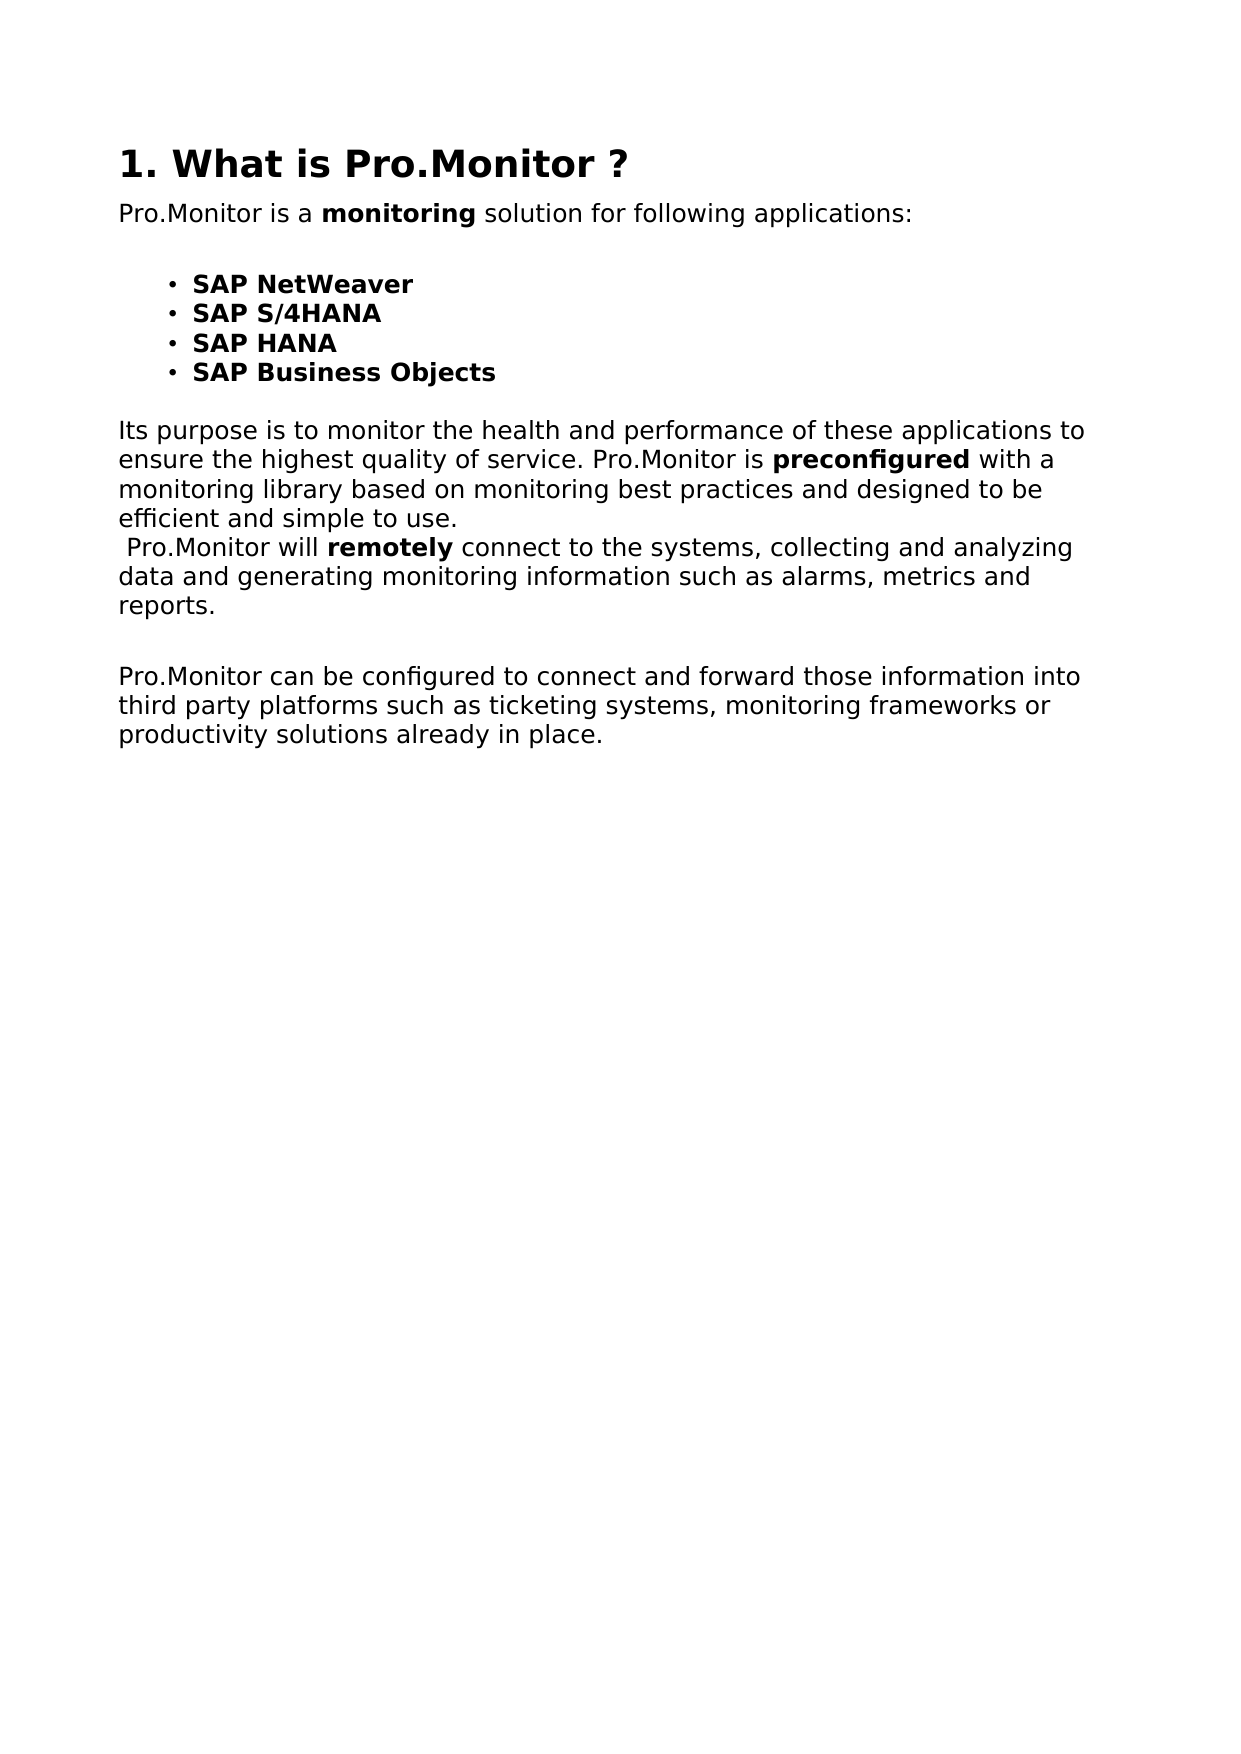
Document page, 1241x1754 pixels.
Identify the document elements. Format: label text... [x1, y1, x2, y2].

subtitle 1. What is Pro.Monitor ? [118, 143, 1122, 187]
text Its purpose is to monitor the health and performance of these applications to ensure the highest quality of service. Pro.Monitor is preconfigured with a monitoring library based on monitoring best practices and designed to be efficient and simple to use. Pro.Monitor will remotely connect to the systems, collecting and analyzing data and generating monitoring information such as alarms, metrics and reports. [118, 417, 1122, 650]
text Pro.Monitor is a monitoring solution for following applications: [118, 199, 1122, 228]
list SAP Business Objects [177, 358, 1122, 387]
list SAP NetWeaver [177, 270, 1122, 299]
list SAP HANA [177, 329, 1122, 358]
text Pro.Monitor can be configured to connect and forward those information into third party platforms such as ticketing systems, monitoring frameworks or productivity solutions already in place. [118, 662, 1122, 750]
list SAP S/4HANA [177, 299, 1122, 329]
